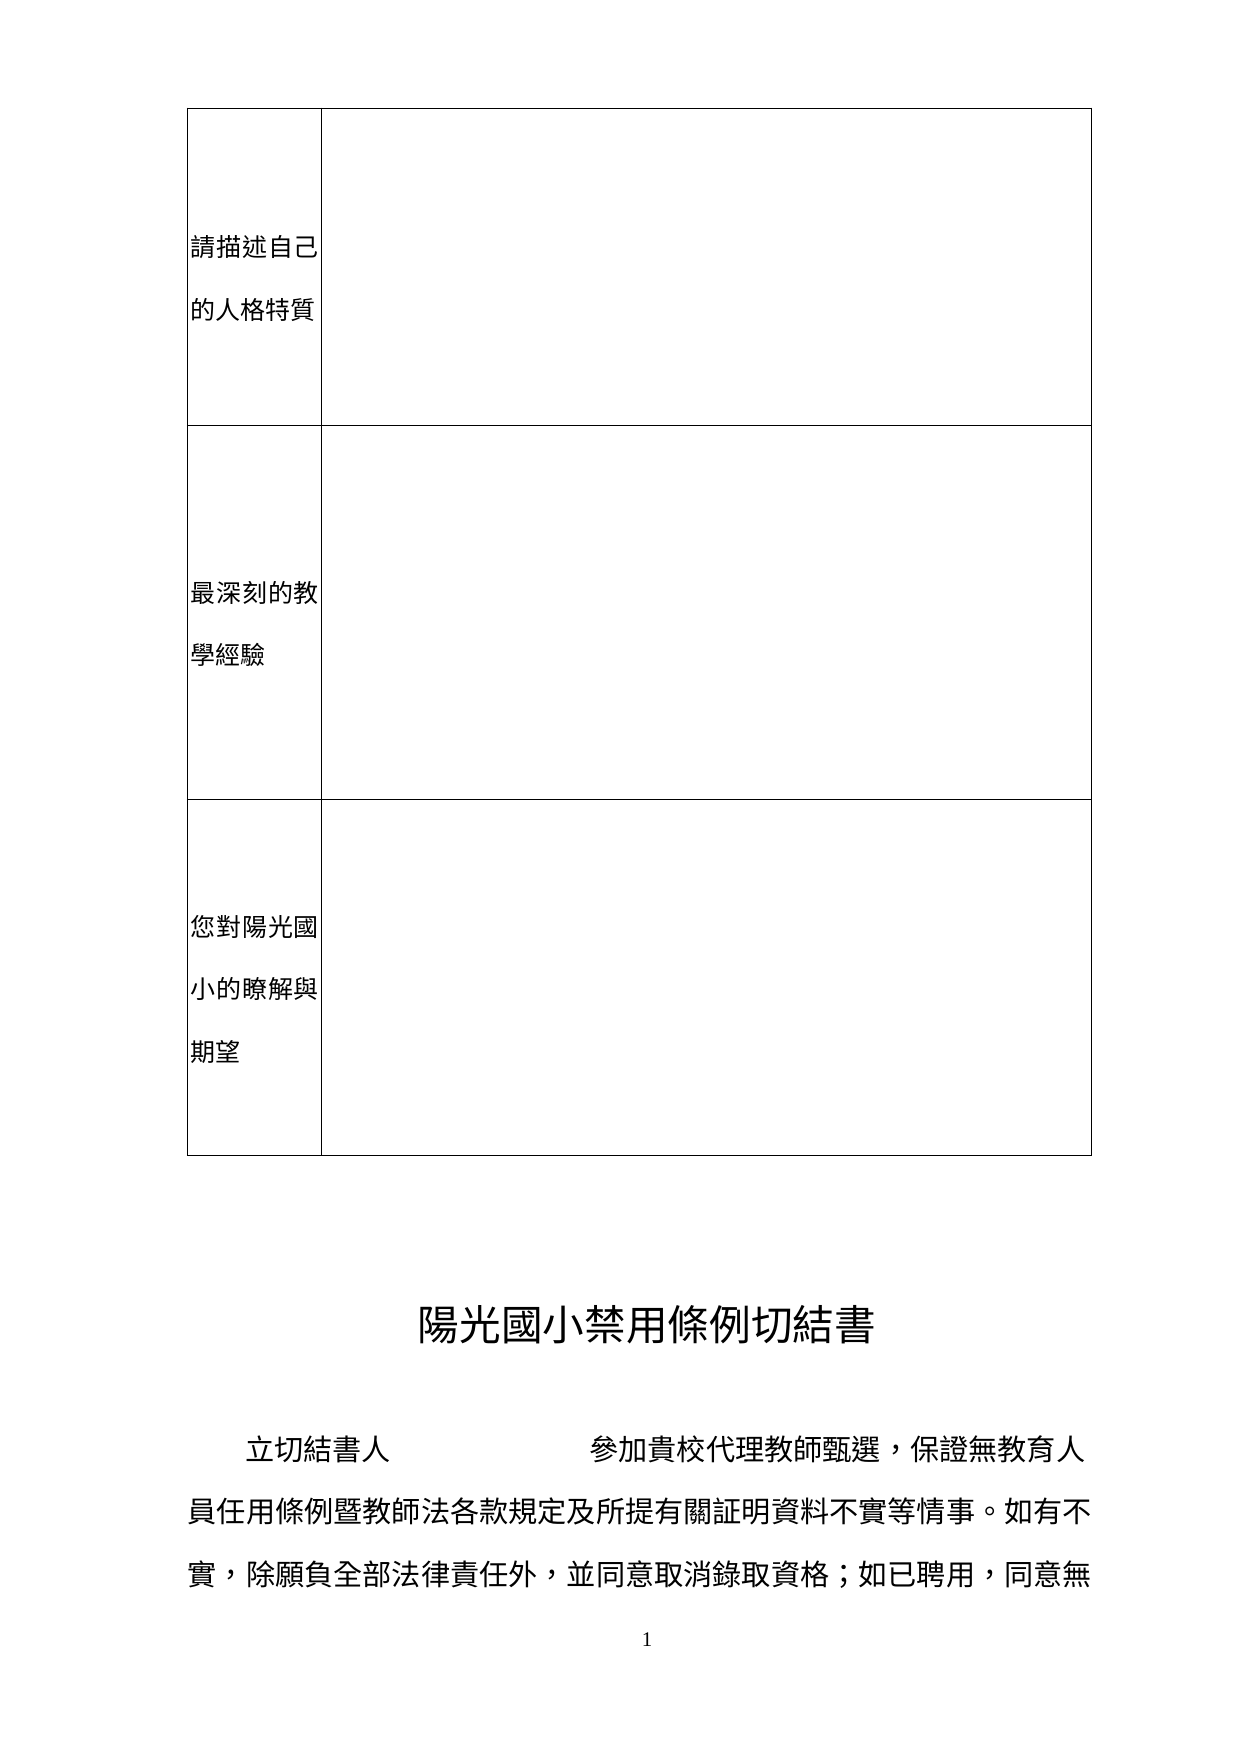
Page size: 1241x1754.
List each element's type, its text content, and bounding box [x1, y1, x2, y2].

table_cell 您對陽光國小的瞭解與期望 [188, 800, 321, 1155]
text 陽光國小禁用條例切結書 [187, 1281, 1106, 1343]
table_cell 請描述自己的人格特質 [188, 109, 321, 424]
table_cell [322, 800, 1091, 1155]
table_cell [322, 109, 1091, 424]
table_cell [322, 426, 1091, 799]
text 立切結書人 參加貴校代理教師甄選，保證無教育人員任用條例暨教師法各款規定及所提有關証明資料不實等情事。如有不實，除願負全部法律責任外，並同意取消錄取資格；如已聘用，同意無 [187, 1406, 1106, 1593]
table_cell 最深刻的教學經驗 [188, 426, 321, 799]
